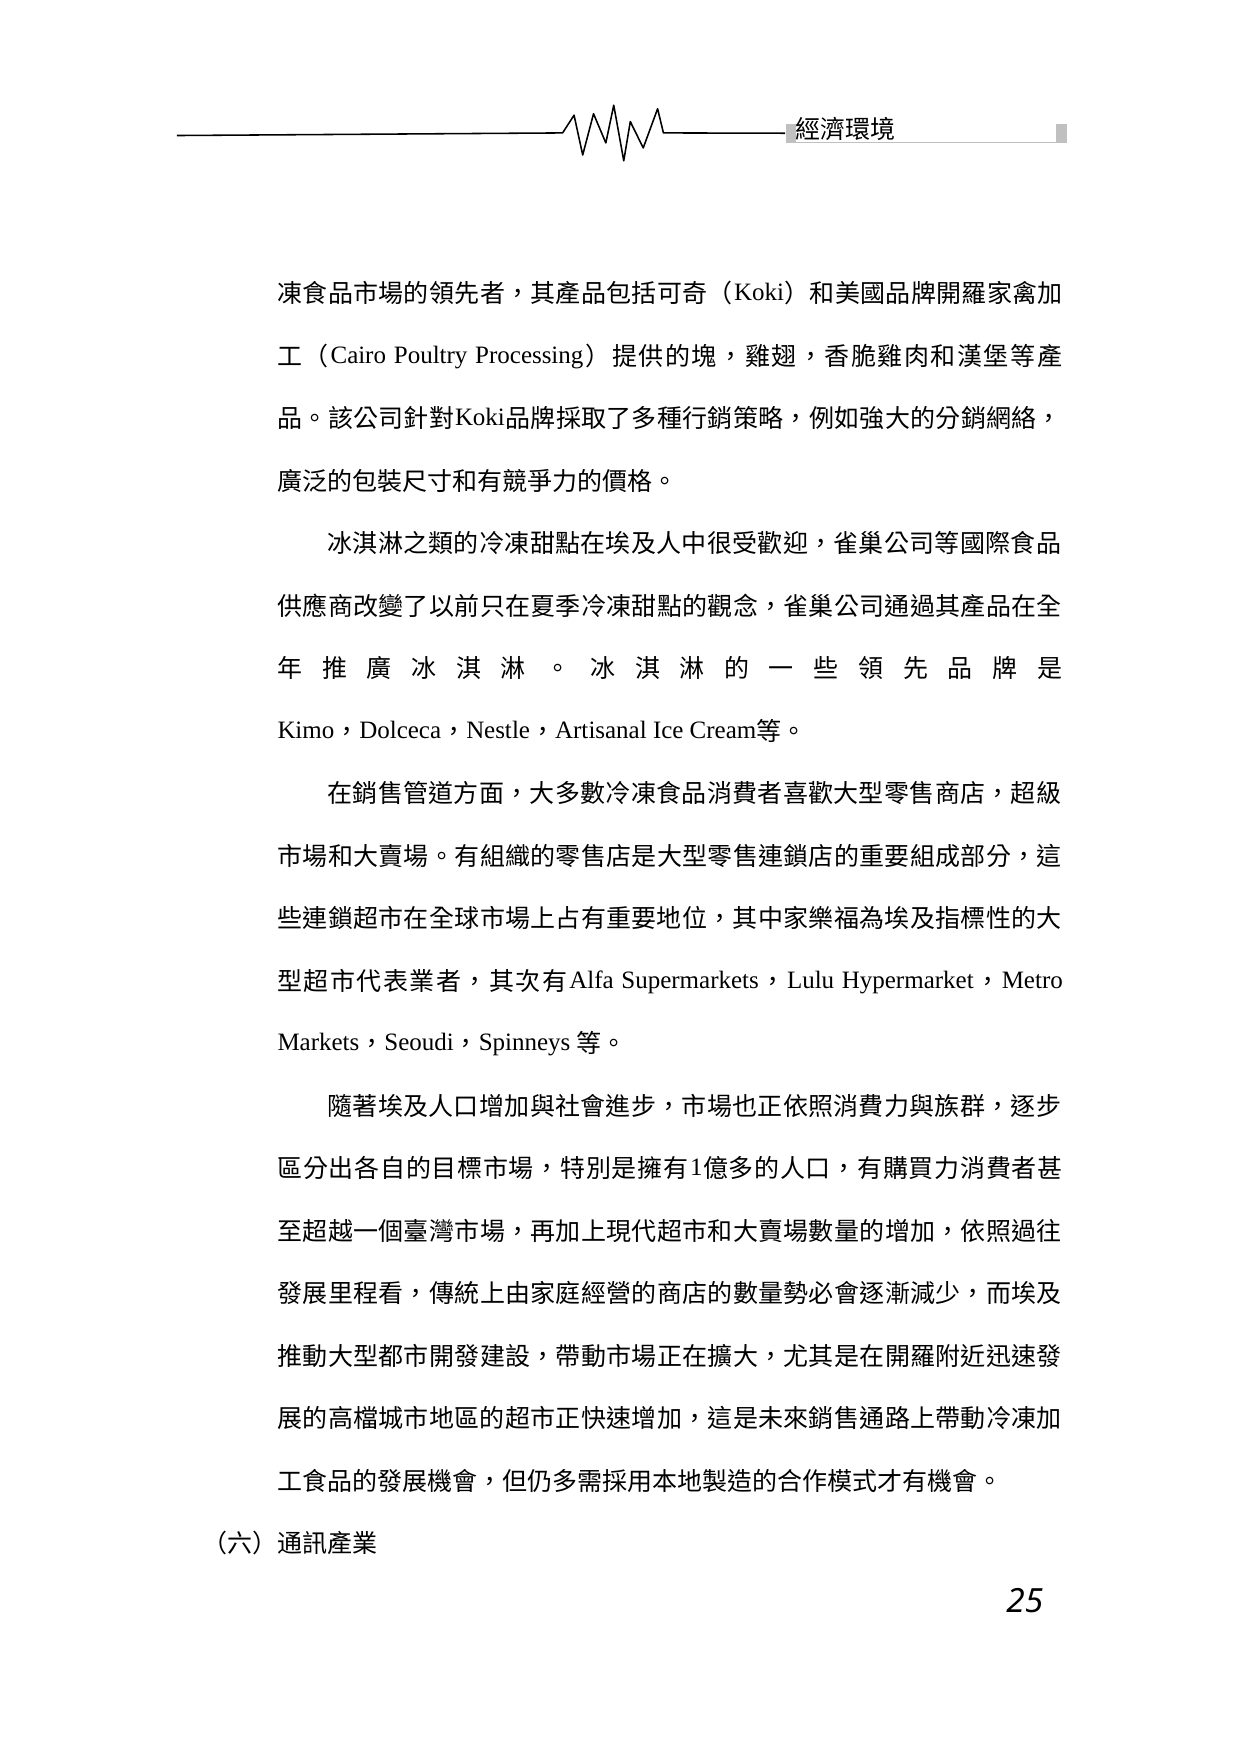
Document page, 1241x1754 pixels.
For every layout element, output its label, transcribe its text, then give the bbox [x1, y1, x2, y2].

text 隨著埃及人口增加與社會進步，市場也正依照消費力與族群，逐步區分出各自的目標市場，特別是擁有1億多的人口，有購買力消費者甚至超越一個臺灣市場，再加上現代超市和大賣場數量的增加，依照過往發展里程看，傳統上由家庭經營的商店的數量勢必會逐漸減少，而埃及推動大型都市開發建設，帶動市場正在擴大，尤其是在開羅附近迅速發展的高檔城市地區的超市正快速增加，這是未來銷售通路上帶動冷凍加工食品的發展機會，但仍多需採用本地製造的合作模式才有機會。 [277, 1063, 1063, 1500]
text 在銷售管道方面，大多數冷凍食品消費者喜歡大型零售商店，超級市場和大賣場。有組織的零售店是大型零售連鎖店的重要組成部分，這些連鎖超市在全球市場上占有重要地位，其中家樂福為埃及指標性的大型超市代表業者，其次有Alfa Supermarkets，Lulu Hypermarket，Metro Markets，Seoudi，Spinneys 等。 [277, 750, 1063, 1063]
text 凍食品市場的領先者，其產品包括可奇（Koki）和美國品牌開羅家禽加工（Cairo Poultry Processing）提供的塊，雞翅，香脆雞肉和漢堡等產品。該公司針對Koki品牌採取了多種行銷策略，例如強大的分銷網絡，廣泛的包裝尺寸和有競爭力的價格。 [277, 250, 1063, 500]
text （六）通訊產業 [202, 1500, 1063, 1563]
text 冰淇淋之類的冷凍甜點在埃及人中很受歡迎，雀巢公司等國際食品供應商改變了以前只在夏季冷凍甜點的觀念，雀巢公司通過其產品在全年推廣冰淇淋。冰淇淋的一些領先品牌是Kimo，Dolceca，Nestle，Artisanal Ice Cream等。 [277, 500, 1063, 750]
